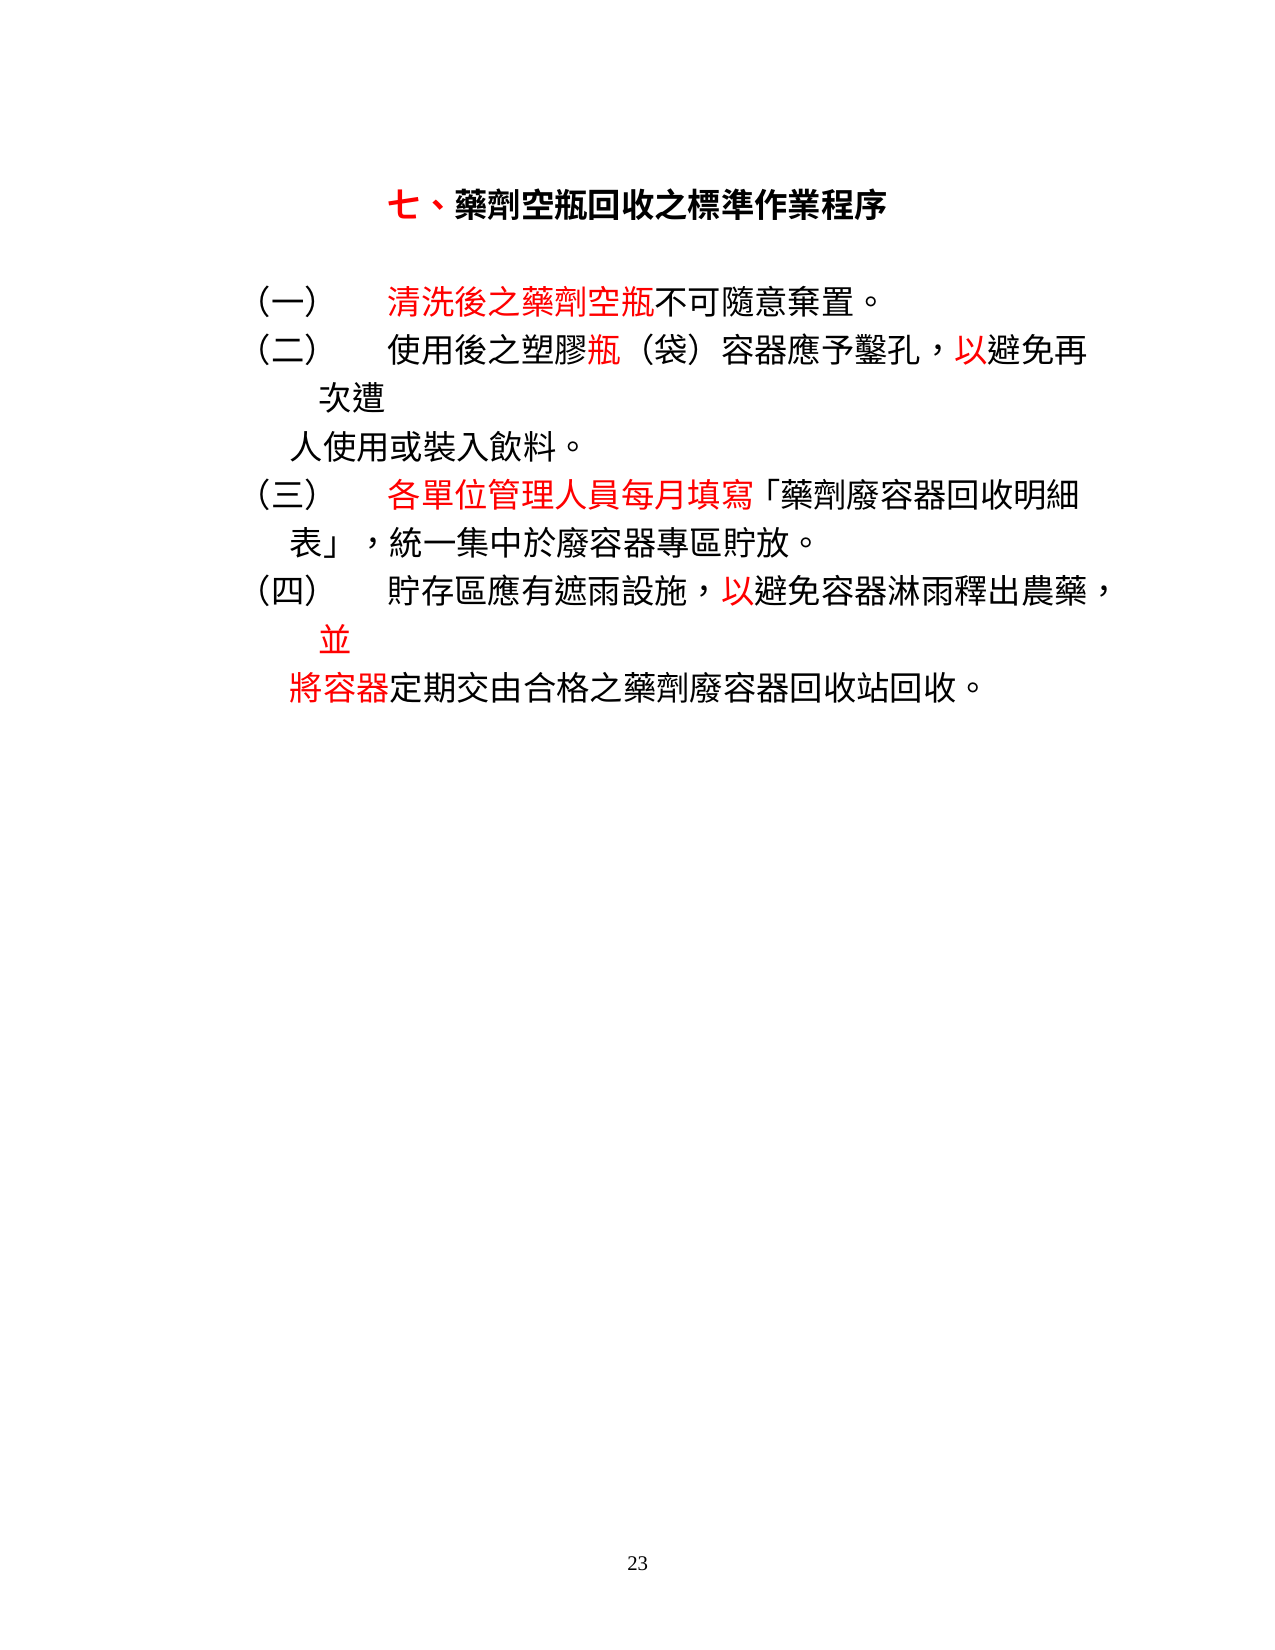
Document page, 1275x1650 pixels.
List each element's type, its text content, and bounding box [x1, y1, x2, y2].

text 人使用或裝入飲料。 [237, 420, 1087, 469]
list 貯存區應有遮雨設施，以避免容器淋雨釋出農藥，並 [237, 565, 1087, 662]
text 七、藥劑空瓶回收之標準作業程序 [187, 179, 1087, 227]
text 表」，統一集中於廢容器專區貯放。 [237, 517, 1087, 565]
text 將容器定期交由合格之藥劑廢容器回收站回收。 [237, 662, 1087, 710]
list 使用後之塑膠瓶（袋）容器應予鑿孔，以避免再次遭 [237, 324, 1087, 420]
list 各單位管理人員每月填寫「藥劑廢容器回收明細 [237, 469, 1087, 517]
list 清洗後之藥劑空瓶不可隨意棄置。 [237, 276, 1087, 324]
